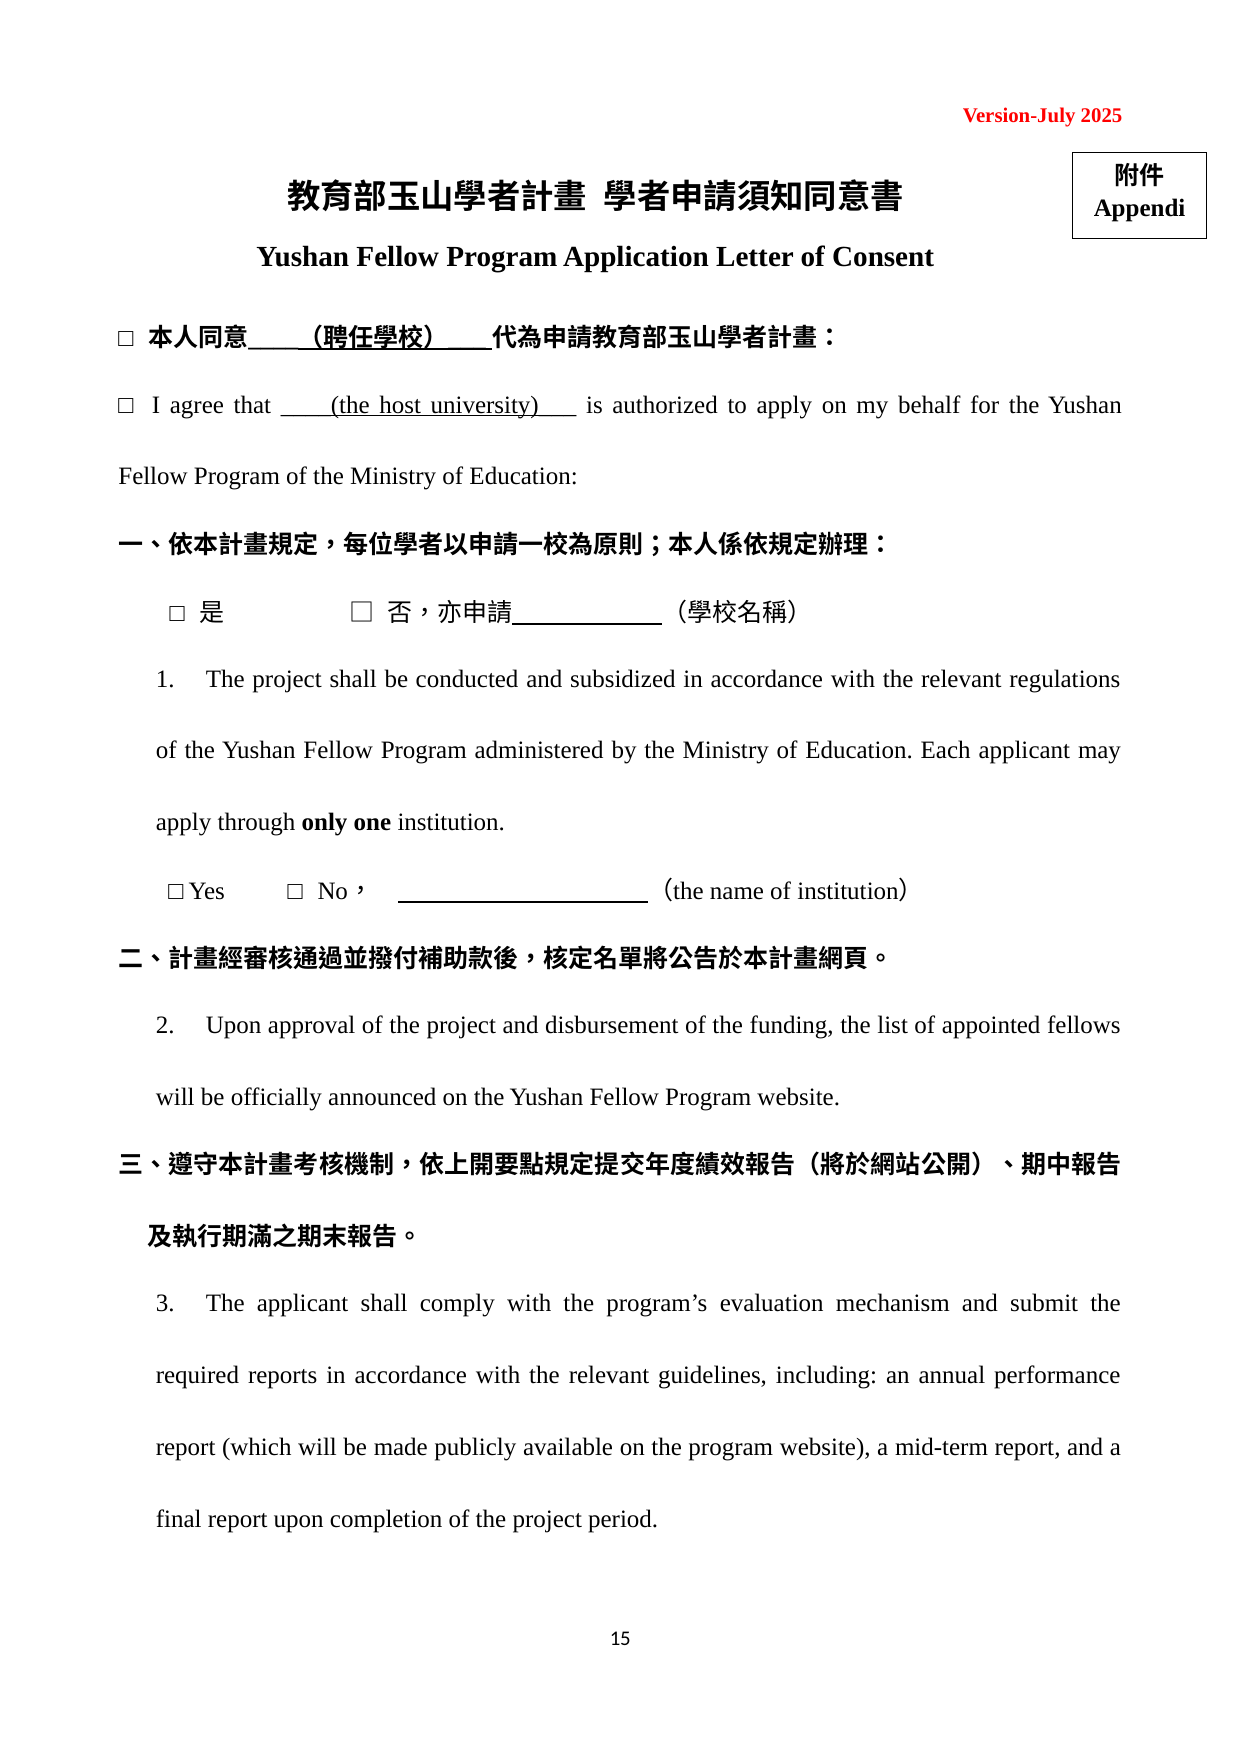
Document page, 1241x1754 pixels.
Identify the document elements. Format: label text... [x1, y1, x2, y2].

text 附件 [1087, 160, 1191, 191]
text [1073, 153, 1206, 238]
list The project shall be conducted and subsidized in accordance with the relevant regulations of the Yushan Fellow Program administered by the Ministry of Education. Each applicant may apply through only one institution. [156, 636, 1122, 843]
text 三、遵守本計畫考核機制，依上開要點規定提交年度績效報告（將於網站公開）、期中報告及執行期滿之期末報告。 [118, 1121, 1122, 1256]
text 二、計畫經審核通過並撥付補助款後，核定名單將公告於本計畫網頁。 [118, 915, 1122, 977]
list The applicant shall comply with the program’s evaluation mechanism and submit the required reports in accordance with the relevant guidelines, including: an annual performance report (which will be made publicly available on the program website), a mid-term report, and a final report upon completion of the project period. [156, 1261, 1122, 1539]
text □ Yes □ No， （the name of institution） [118, 847, 1122, 909]
text □ 本人同意____（聘任學校）___ 代為申請教育部玉山學者計畫： [118, 294, 1122, 356]
list Upon approval of the project and disbursement of the funding, the list of appointed fellows will be officially announced on the Yushan Fellow Program website. [156, 983, 1122, 1117]
text Appendix [1087, 191, 1191, 231]
text Yushan Fellow Program Application Letter of Consent [118, 215, 1122, 277]
text □ I agree that ____(the host university)___ is authorized to apply on my behalf for the Yushan Fellow Program of the Ministry of Education: [118, 362, 1122, 496]
text 教育部玉山學者計畫 學者申請須知同意書 [118, 152, 1072, 215]
text □ 是 □ 否，亦申請 （學校名稱） [118, 568, 1122, 631]
text 一、依本計畫規定，每位學者以申請一校為原則；本人係依規定辦理： [118, 501, 1122, 563]
